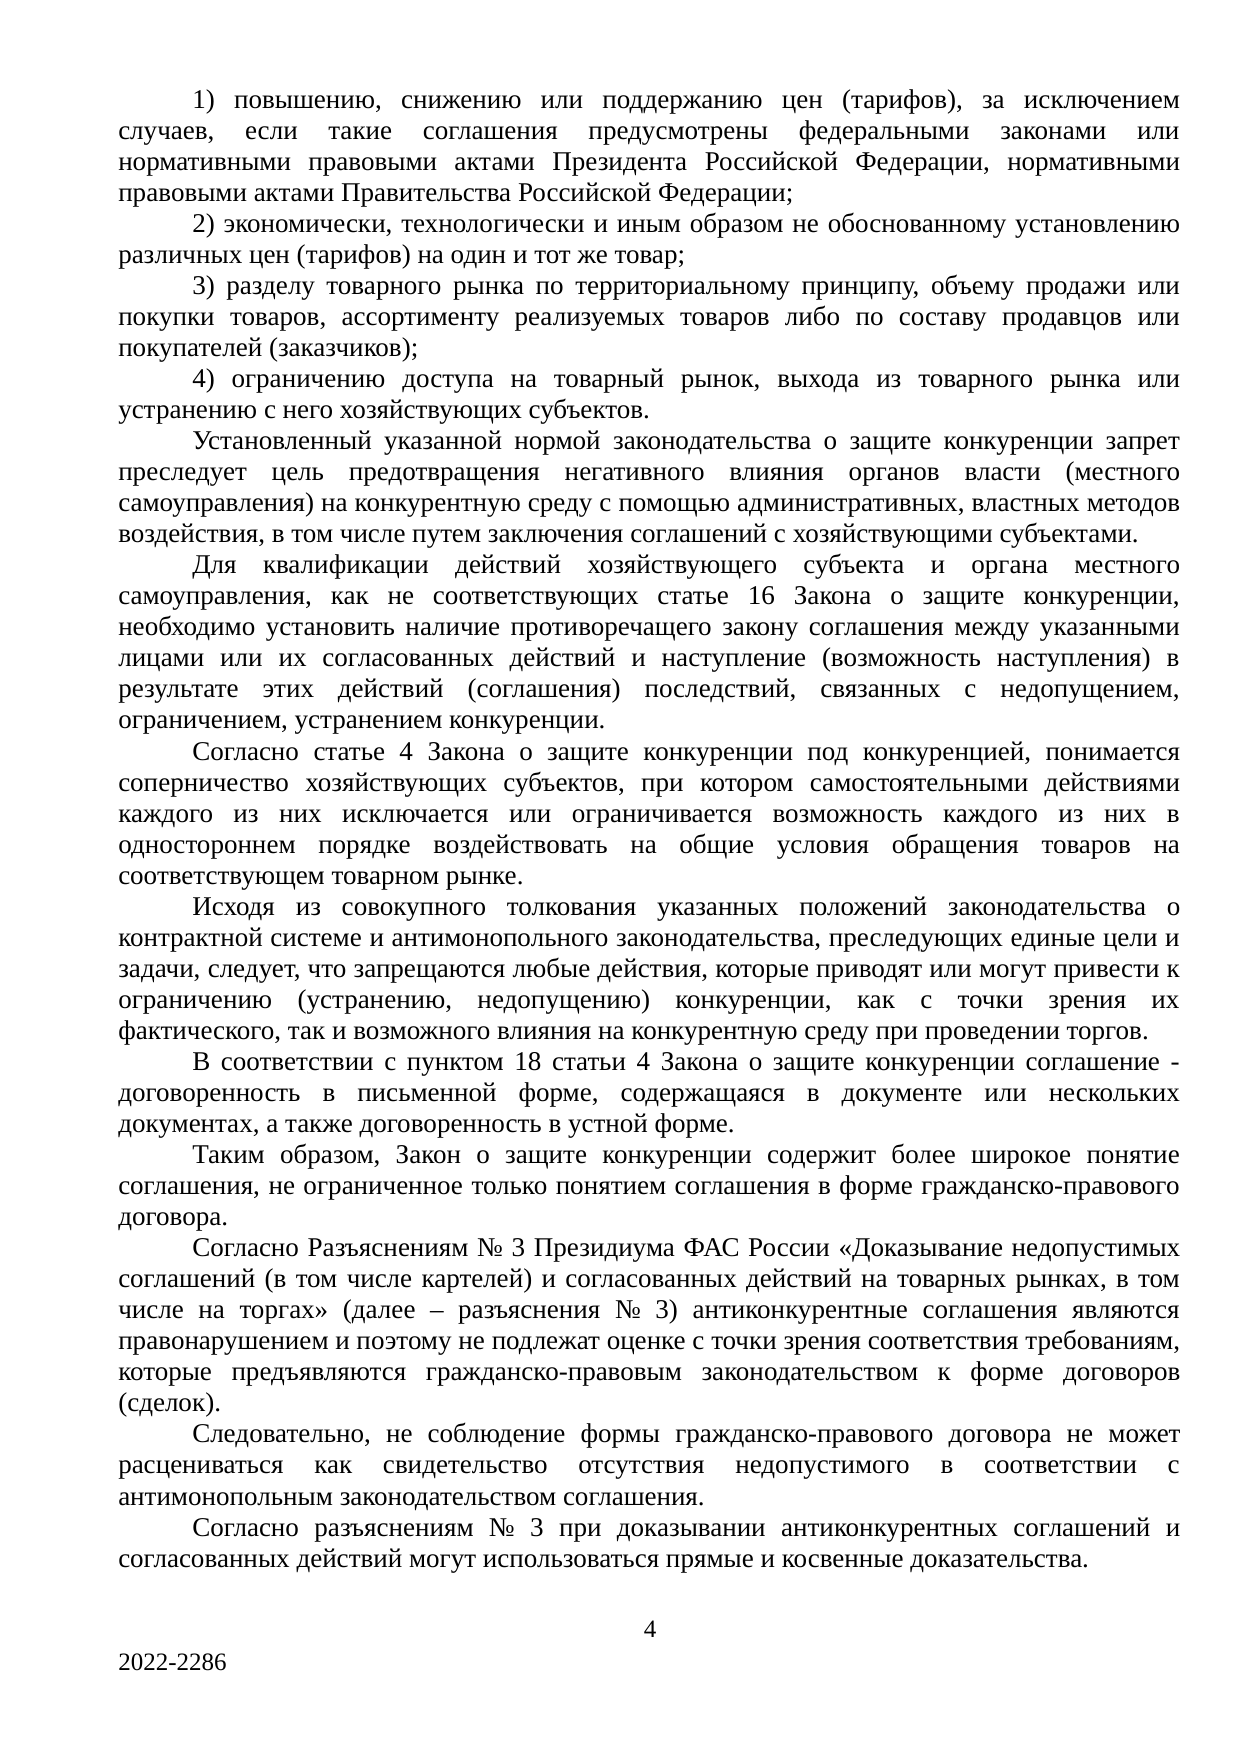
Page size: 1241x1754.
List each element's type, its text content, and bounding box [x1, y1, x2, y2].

text Исходя из совокупного толкования указанных положений законодательства о контрактной системе и антимонопольного законодательства, преследующих единые цели и задачи, следует, что запрещаются любые действия, которые приводят или могут привести к ограничению (устранению, недопущению) конкуренции, как с точки зрения их фактического, так и возможного влияния на конкурентную среду при проведении торгов. [118, 890, 1181, 1046]
text В соответствии с пунктом 18 статьи 4 Закона о защите конкуренции соглашение - договоренность в письменной форме, содержащаяся в документе или нескольких документах, а также договоренность в устной форме. [118, 1046, 1181, 1139]
text Следовательно, не соблюдение формы гражданско-правового договора не может расцениваться как свидетельство отсутствия недопустимого в соответствии с антимонопольным законодательством соглашения. [118, 1418, 1181, 1511]
text Согласно статье 4 Закона о защите конкуренции под конкуренцией, понимается соперничество хозяйствующих субъектов, при котором самостоятельными действиями каждого из них исключается или ограничивается возможность каждого из них в одностороннем порядке воздействовать на общие условия обращения товаров на соответствующем товарном рынке. [118, 735, 1181, 890]
text Установленный указанной нормой законодательства о защите конкуренции запрет преследует цель предотвращения негативного влияния органов власти (местного самоуправления) на конкурентную среду с помощью административных, властных методов воздействия, в том числе путем заключения соглашений с хозяйствующими субъектами. [118, 425, 1181, 549]
text 1) повышению, снижению или поддержанию цен (тарифов), за исключением случаев, если такие соглашения предусмотрены федеральными законами или нормативными правовыми актами Президента Российской Федерации, нормативными правовыми актами Правительства Российской Федерации; [118, 83, 1181, 207]
text 2) экономически, технологически и иным образом не обоснованному установлению различных цен (тарифов) на один и тот же товар; [118, 207, 1181, 269]
text Таким образом, Закон о защите конкуренции содержит более широкое понятие соглашения, не ограниченное только понятием соглашения в форме гражданско-правового договора. [118, 1139, 1181, 1232]
text 3) разделу товарного рынка по территориальному принципу, объему продажи или покупки товаров, ассортименту реализуемых товаров либо по составу продавцов или покупателей (заказчиков); [118, 269, 1181, 363]
text Согласно разъяснениям № 3 при доказывании антиконкурентных соглашений и согласованных действий могут использоваться прямые и косвенные доказательства. [118, 1511, 1181, 1573]
text 4) ограничению доступа на товарный рынок, выхода из товарного рынка или устранению с него хозяйствующих субъектов. [118, 363, 1181, 425]
text Для квалификации действий хозяйствующего субъекта и органа местного самоуправления, как не соответствующих статье 16 Закона о защите конкуренции, необходимо установить наличие противоречащего закону соглашения между указанными лицами или их согласованных действий и наступление (возможность наступления) в результате этих действий (соглашения) последствий, связанных с недопущением, ограничением, устранением конкуренции. [118, 549, 1181, 735]
text Согласно Разъяснениям № 3 Президиума ФАС России «Доказывание недопустимых соглашений (в том числе картелей) и согласованных действий на товарных рынках, в том числе на торгах» (далее – разъяснения № 3) антиконкурентные соглашения являются правонарушением и поэтому не подлежат оценке с точки зрения соответствия требованиям, которые предъявляются гражданско-правовым законодательством к форме договоров (сделок). [118, 1232, 1181, 1418]
